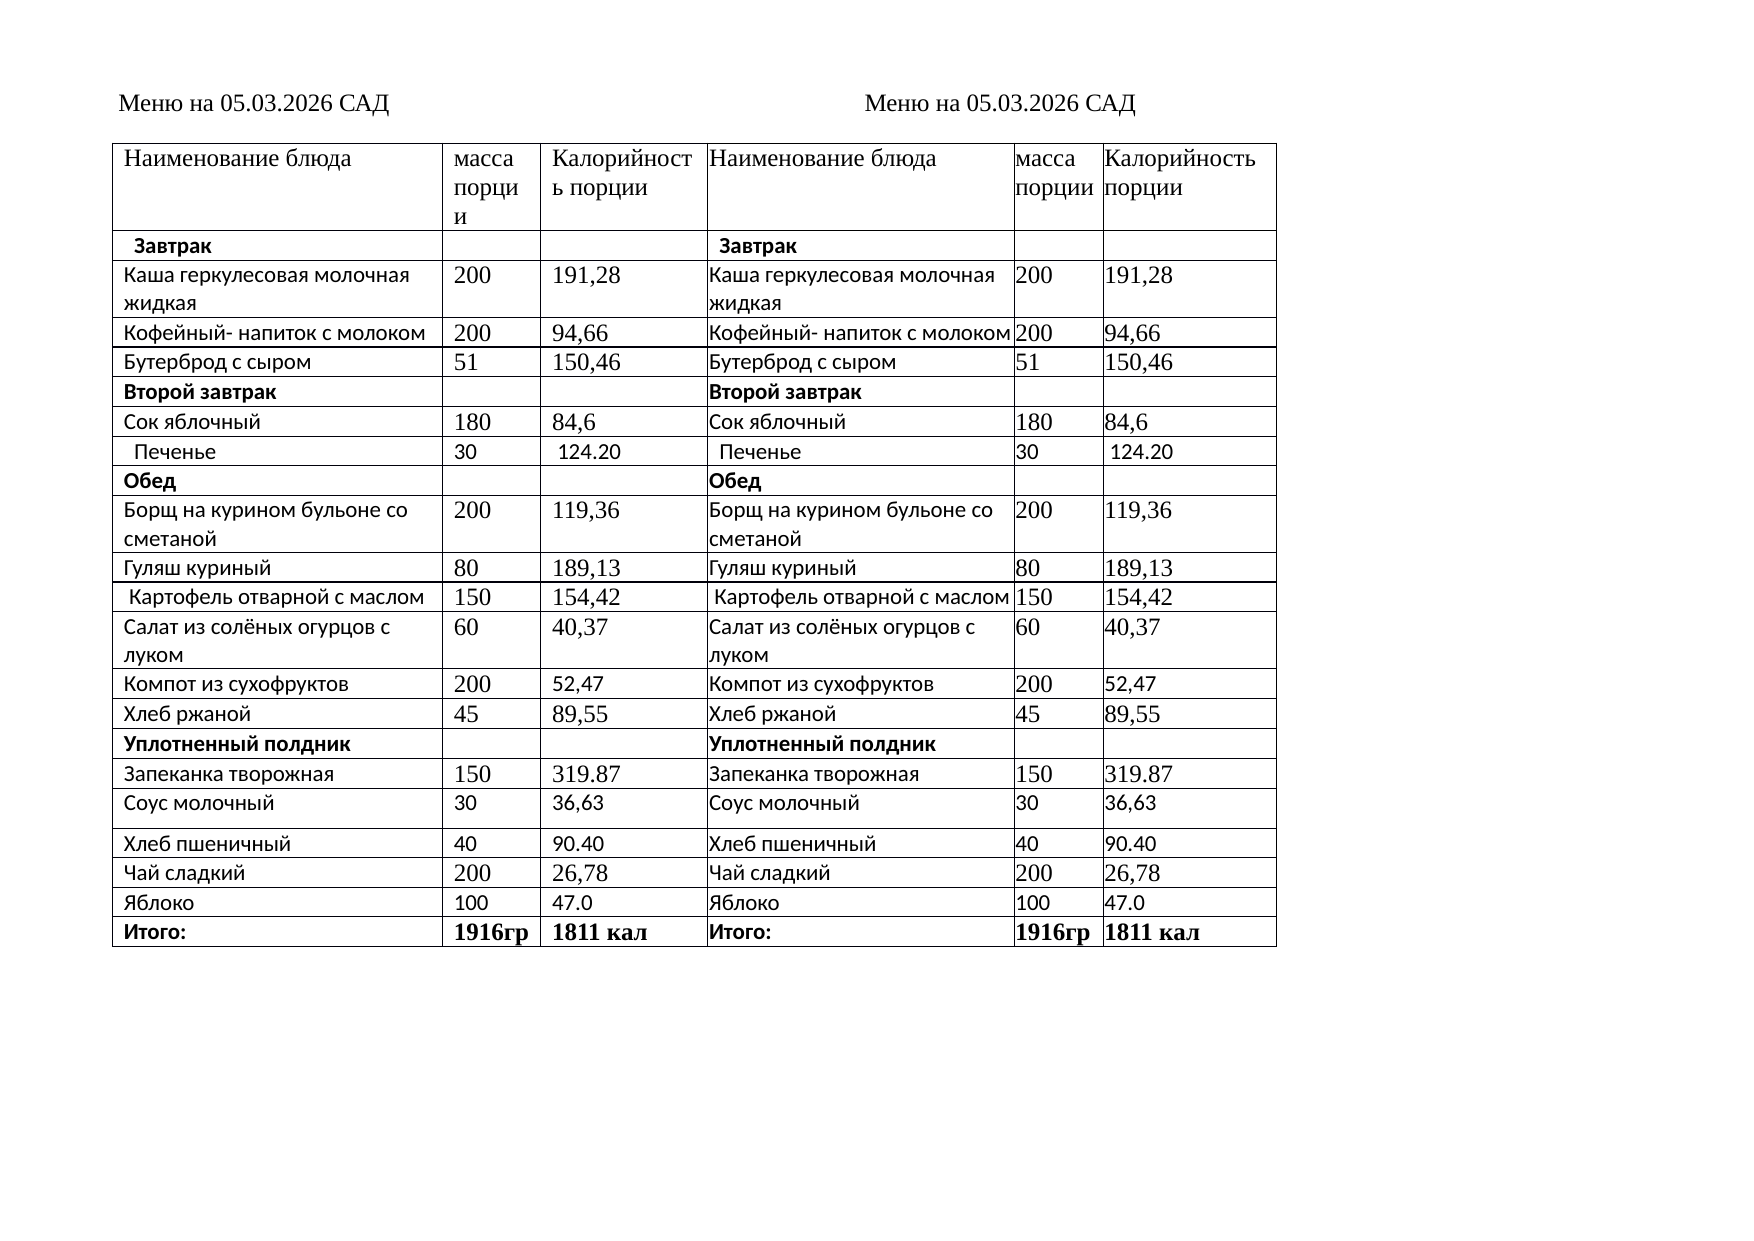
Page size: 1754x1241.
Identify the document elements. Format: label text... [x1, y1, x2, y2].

table_cell 30 [1015, 437, 1103, 465]
table_cell 52,47 [541, 669, 707, 698]
table_cell 200 [443, 496, 540, 552]
table_cell 84,6 [1104, 407, 1276, 436]
table_cell Хлеб ржаной [708, 699, 1014, 728]
table_cell 94,66 [541, 318, 707, 346]
table_cell 119,36 [541, 496, 707, 552]
table_cell Кофейный- напиток с молоком [113, 318, 442, 346]
table_cell 200 [443, 669, 540, 698]
table_cell 90.40 [1104, 829, 1276, 857]
table_cell 200 [443, 318, 540, 346]
table_cell [1104, 377, 1276, 406]
table_cell 1916гр [1015, 917, 1103, 946]
table_cell 36,63 [541, 789, 707, 828]
table_cell 40,37 [541, 612, 707, 668]
table_cell Кофейный- напиток с молоком [708, 318, 1014, 346]
table_cell 89,55 [1104, 699, 1276, 728]
table_cell Яблоко [113, 888, 442, 916]
table_cell Уплотненный полдник [113, 729, 442, 758]
table_cell 100 [443, 888, 540, 916]
table_cell Хлеб пшеничный [708, 829, 1014, 857]
table_cell 150 [1015, 583, 1103, 611]
table_cell 89,55 [541, 699, 707, 728]
table_cell 1916гр [443, 917, 540, 946]
table_cell Печенье [708, 437, 1014, 465]
table_cell Картофель отварной с маслом [113, 583, 442, 611]
table_cell 36,63 [1104, 789, 1276, 828]
table_cell 124.20 [541, 437, 707, 465]
table_cell Гуляш куриный [708, 553, 1014, 581]
table_cell 200 [1015, 858, 1103, 887]
table_cell Уплотненный полдник [708, 729, 1014, 758]
table_cell [1015, 377, 1103, 406]
table_cell Второй завтрак [113, 377, 442, 406]
table_cell 200 [1015, 669, 1103, 698]
table_cell [1015, 466, 1103, 494]
table_cell 47.0 [541, 888, 707, 916]
table_cell 26,78 [541, 858, 707, 887]
table_cell 150,46 [541, 348, 707, 376]
table_cell Чай сладкий [708, 858, 1014, 887]
table_cell Хлеб пшеничный [113, 829, 442, 857]
table_cell 40,37 [1104, 612, 1276, 668]
text Меню на 05.03.2026 САД Меню на 05.03.2026 САД [118, 88, 1636, 117]
table_cell 94,66 [1104, 318, 1276, 346]
table_cell Борщ на курином бульоне со сметаной [113, 496, 442, 552]
table_cell 154,42 [541, 583, 707, 611]
table_cell [1104, 729, 1276, 758]
table_cell 200 [443, 858, 540, 887]
table_cell [1015, 729, 1103, 758]
table_cell Чай сладкий [113, 858, 442, 887]
table_cell Каша геркулесовая молочная жидкая [708, 261, 1014, 317]
table_cell [443, 377, 540, 406]
table_header масса порции [1015, 144, 1103, 230]
table_cell 319.87 [541, 759, 707, 787]
table_cell 26,78 [1104, 858, 1276, 887]
table_cell 150 [443, 759, 540, 787]
table_cell Второй завтрак [708, 377, 1014, 406]
table_cell Картофель отварной с маслом [708, 583, 1014, 611]
table_cell 90.40 [541, 829, 707, 857]
table_cell 52,47 [1104, 669, 1276, 698]
table_cell [1104, 231, 1276, 259]
table_cell 189,13 [1104, 553, 1276, 581]
table_cell 1811 кал [541, 917, 707, 946]
table_header Наименование блюда [708, 144, 1014, 230]
table_cell 150 [443, 583, 540, 611]
table_cell 200 [1015, 496, 1103, 552]
table_cell Борщ на курином бульоне со сметаной [708, 496, 1014, 552]
table_cell 80 [443, 553, 540, 581]
table_cell 191,28 [1104, 261, 1276, 317]
table_cell Обед [113, 466, 442, 494]
table_cell Хлеб ржаной [113, 699, 442, 728]
table_cell [541, 729, 707, 758]
table_cell 80 [1015, 553, 1103, 581]
table_cell Запеканка творожная [113, 759, 442, 787]
table_cell Сок яблочный [113, 407, 442, 436]
table_cell Бутерброд с сыром [708, 348, 1014, 376]
table_cell 150 [1015, 759, 1103, 787]
table_cell 45 [443, 699, 540, 728]
table_cell Гуляш куриный [113, 553, 442, 581]
table_cell Компот из сухофруктов [708, 669, 1014, 698]
table_cell 100 [1015, 888, 1103, 916]
table_cell 30 [443, 789, 540, 828]
table_cell Запеканка творожная [708, 759, 1014, 787]
table_header Калорийность порции [1104, 144, 1276, 230]
table_cell 84,6 [541, 407, 707, 436]
table_cell [541, 466, 707, 494]
table_header Калорийность порции [541, 144, 707, 230]
table_cell 60 [443, 612, 540, 668]
table_cell 119,36 [1104, 496, 1276, 552]
table_cell 191,28 [541, 261, 707, 317]
table_cell 40 [1015, 829, 1103, 857]
table_cell Соус молочный [708, 789, 1014, 828]
table_header масса порции [443, 144, 540, 230]
table_cell 47.0 [1104, 888, 1276, 916]
table_cell 60 [1015, 612, 1103, 668]
table_cell [1104, 466, 1276, 494]
table_cell Завтрак [708, 231, 1014, 259]
table_cell Салат из солёных огурцов с луком [113, 612, 442, 668]
table_cell 200 [443, 261, 540, 317]
table_cell 150,46 [1104, 348, 1276, 376]
table_cell 180 [443, 407, 540, 436]
table_cell [443, 231, 540, 259]
table_cell Печенье [113, 437, 442, 465]
table_cell 45 [1015, 699, 1103, 728]
table_cell 319.87 [1104, 759, 1276, 787]
table_cell [443, 466, 540, 494]
table_cell 200 [1015, 318, 1103, 346]
table_cell Салат из солёных огурцов с луком [708, 612, 1014, 668]
table_cell 51 [443, 348, 540, 376]
table_cell 154,42 [1104, 583, 1276, 611]
table_cell Сок яблочный [708, 407, 1014, 436]
table_cell [443, 729, 540, 758]
table_cell 180 [1015, 407, 1103, 436]
table_cell Бутерброд с сыром [113, 348, 442, 376]
table_cell [541, 377, 707, 406]
table_cell 200 [1015, 261, 1103, 317]
table_cell Компот из сухофруктов [113, 669, 442, 698]
table_cell 1811 кал [1104, 917, 1276, 946]
table_cell 51 [1015, 348, 1103, 376]
table_cell Соус молочный [113, 789, 442, 828]
table_cell Обед [708, 466, 1014, 494]
table_cell 30 [443, 437, 540, 465]
table_cell [1015, 231, 1103, 259]
table_header Наименование блюда [113, 144, 442, 230]
table_cell 30 [1015, 789, 1103, 828]
table_cell Итого: [708, 917, 1014, 946]
table_cell 40 [443, 829, 540, 857]
table_cell Каша геркулесовая молочная жидкая [113, 261, 442, 317]
table_cell Итого: [113, 917, 442, 946]
table_cell Завтрак [113, 231, 442, 259]
table_cell 189,13 [541, 553, 707, 581]
table_cell 124.20 [1104, 437, 1276, 465]
table_cell Яблоко [708, 888, 1014, 916]
table_cell [541, 231, 707, 259]
